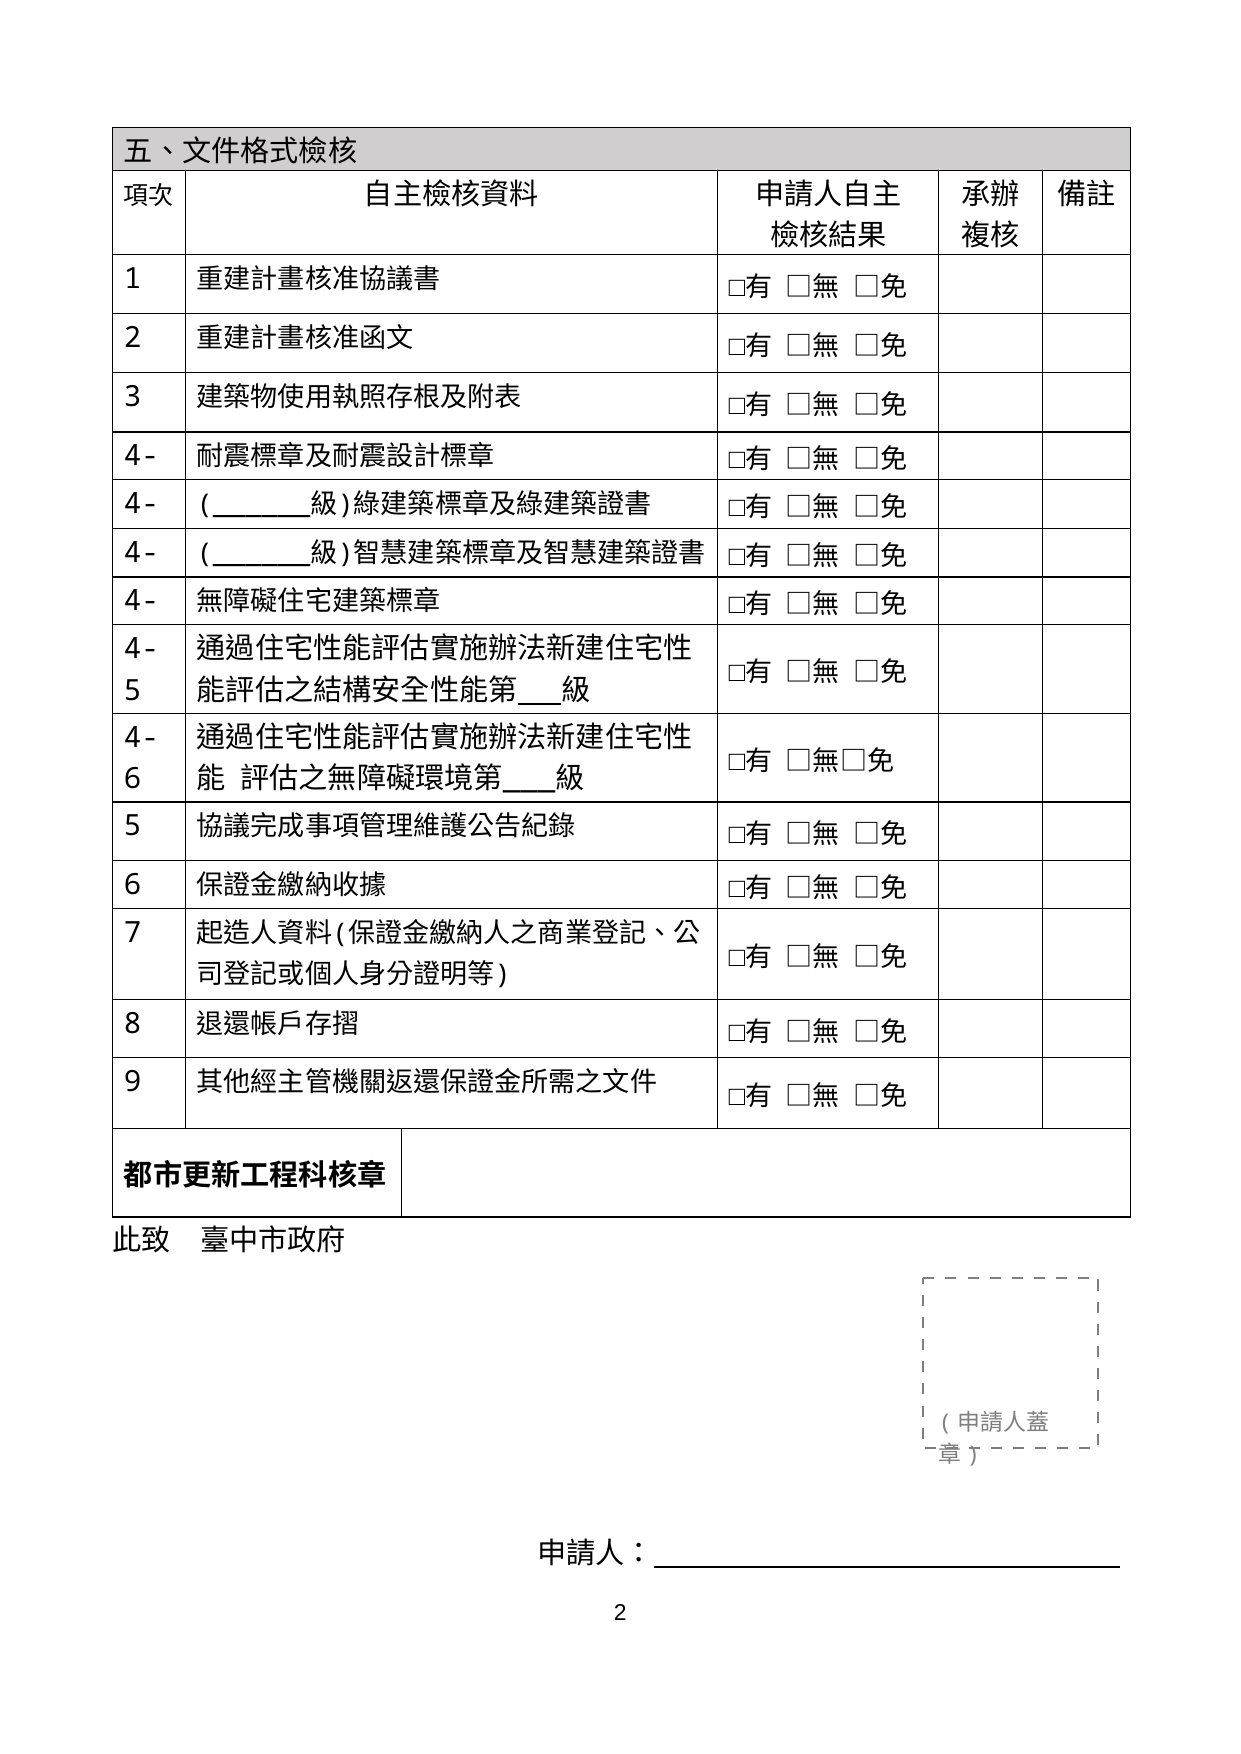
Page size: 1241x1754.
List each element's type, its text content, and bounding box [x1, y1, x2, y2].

table_cell □有 □無 □免 [718, 625, 938, 713]
table_cell [939, 255, 1042, 313]
text 申請人： [112, 1509, 1128, 1572]
table_cell [1043, 861, 1130, 908]
table_cell [1043, 314, 1130, 372]
table_cell 3 [113, 373, 185, 431]
table_cell 4-3 [113, 529, 185, 576]
table_cell [939, 803, 1042, 860]
table_cell 6 [113, 861, 185, 908]
table_cell (______級)綠建築標章及綠建築證書 [186, 480, 717, 528]
table_cell □有 □無 □免 [718, 255, 938, 313]
table_cell [1043, 433, 1130, 479]
table_cell 1 [113, 255, 185, 313]
table_cell [1043, 625, 1130, 713]
table_cell [939, 480, 1042, 528]
table_cell [939, 909, 1042, 999]
table_cell 4-6 [113, 714, 185, 801]
table_cell □有 □無 □免 [718, 373, 938, 431]
table_cell 備註 [1043, 171, 1130, 254]
table_cell 5 [113, 803, 185, 860]
table_cell [1043, 909, 1130, 999]
table_cell [1043, 373, 1130, 431]
table_cell [939, 1058, 1042, 1128]
table_cell [939, 314, 1042, 372]
table_cell 通過住宅性能評估實施辦法新建住宅性能評估之結構安全性能第 級 [186, 625, 717, 713]
table_cell □有 □無 □免 [718, 480, 938, 528]
table_cell □有 □無□免 [718, 714, 938, 801]
table_cell 起造人資料(保證金繳納人之商業登記、公司登記或個人身分證明等) [186, 909, 717, 999]
table_cell [939, 373, 1042, 431]
table_cell [939, 578, 1042, 624]
table_cell [939, 625, 1042, 713]
table_cell 通過住宅性能評估實施辦法新建住宅性能 評估之無障礙環境第___級 [186, 714, 717, 801]
table_cell □有 □無 □免 [718, 433, 938, 479]
table_cell [939, 1000, 1042, 1057]
table_cell [939, 861, 1042, 908]
table_cell [1043, 480, 1130, 528]
table_cell □有 □無 □免 [718, 909, 938, 999]
table_cell [1043, 529, 1130, 576]
table_cell 都市更新工程科核章 [113, 1129, 401, 1216]
table_cell [1043, 578, 1130, 624]
table_cell 7 [113, 909, 185, 999]
table_cell 9 [113, 1058, 185, 1128]
table_cell 4-5 [113, 625, 185, 713]
table_cell [1043, 255, 1130, 313]
table_cell 承辦複核 [939, 171, 1042, 254]
table_cell [1043, 714, 1130, 801]
table_cell (______級)智慧建築標章及智慧建築證書 [186, 529, 717, 576]
table_cell [1043, 803, 1130, 860]
table_cell 4-1 [113, 433, 185, 479]
table_cell [1043, 1058, 1130, 1128]
table_cell [939, 714, 1042, 801]
table_header 五、文件格式檢核 [113, 128, 1130, 170]
table_cell 申請人自主 檢核結果 [718, 171, 938, 254]
table_cell □有 □無 □免 [718, 314, 938, 372]
table_cell □有 □無 □免 [718, 803, 938, 860]
table_cell 保證金繳納收據 [186, 861, 717, 908]
table_cell [939, 529, 1042, 576]
table_cell 其他經主管機關返還保證金所需之文件 [186, 1058, 717, 1128]
table_cell 8 [113, 1000, 185, 1057]
table_cell □有 □無 □免 [718, 578, 938, 624]
table_cell 項次 [113, 171, 185, 254]
table_cell 2 [113, 314, 185, 372]
table_cell □有 □無 □免 [718, 861, 938, 908]
table_cell [1043, 1000, 1130, 1057]
table_cell □有 □無 □免 [718, 1058, 938, 1128]
table_cell 重建計畫核准函文 [186, 314, 717, 372]
table_cell 4-4 [113, 578, 185, 624]
table_cell 耐震標章及耐震設計標章 [186, 433, 717, 479]
table_cell [402, 1129, 1130, 1216]
table_cell 建築物使用執照存根及附表 [186, 373, 717, 431]
table_cell 重建計畫核准協議書 [186, 255, 717, 313]
table_cell □有 □無 □免 [718, 529, 938, 576]
table_cell 協議完成事項管理維護公告紀錄 [186, 803, 717, 860]
table_cell 自主檢核資料 [186, 171, 717, 254]
table_cell 無障礙住宅建築標章 [186, 578, 717, 624]
text 此致 臺中市政府 [112, 1218, 1128, 1259]
table_cell 退還帳戶存摺 [186, 1000, 717, 1057]
table_cell 4-2 [113, 480, 185, 528]
table_cell [939, 433, 1042, 479]
table_cell □有 □無 □免 [718, 1000, 938, 1057]
